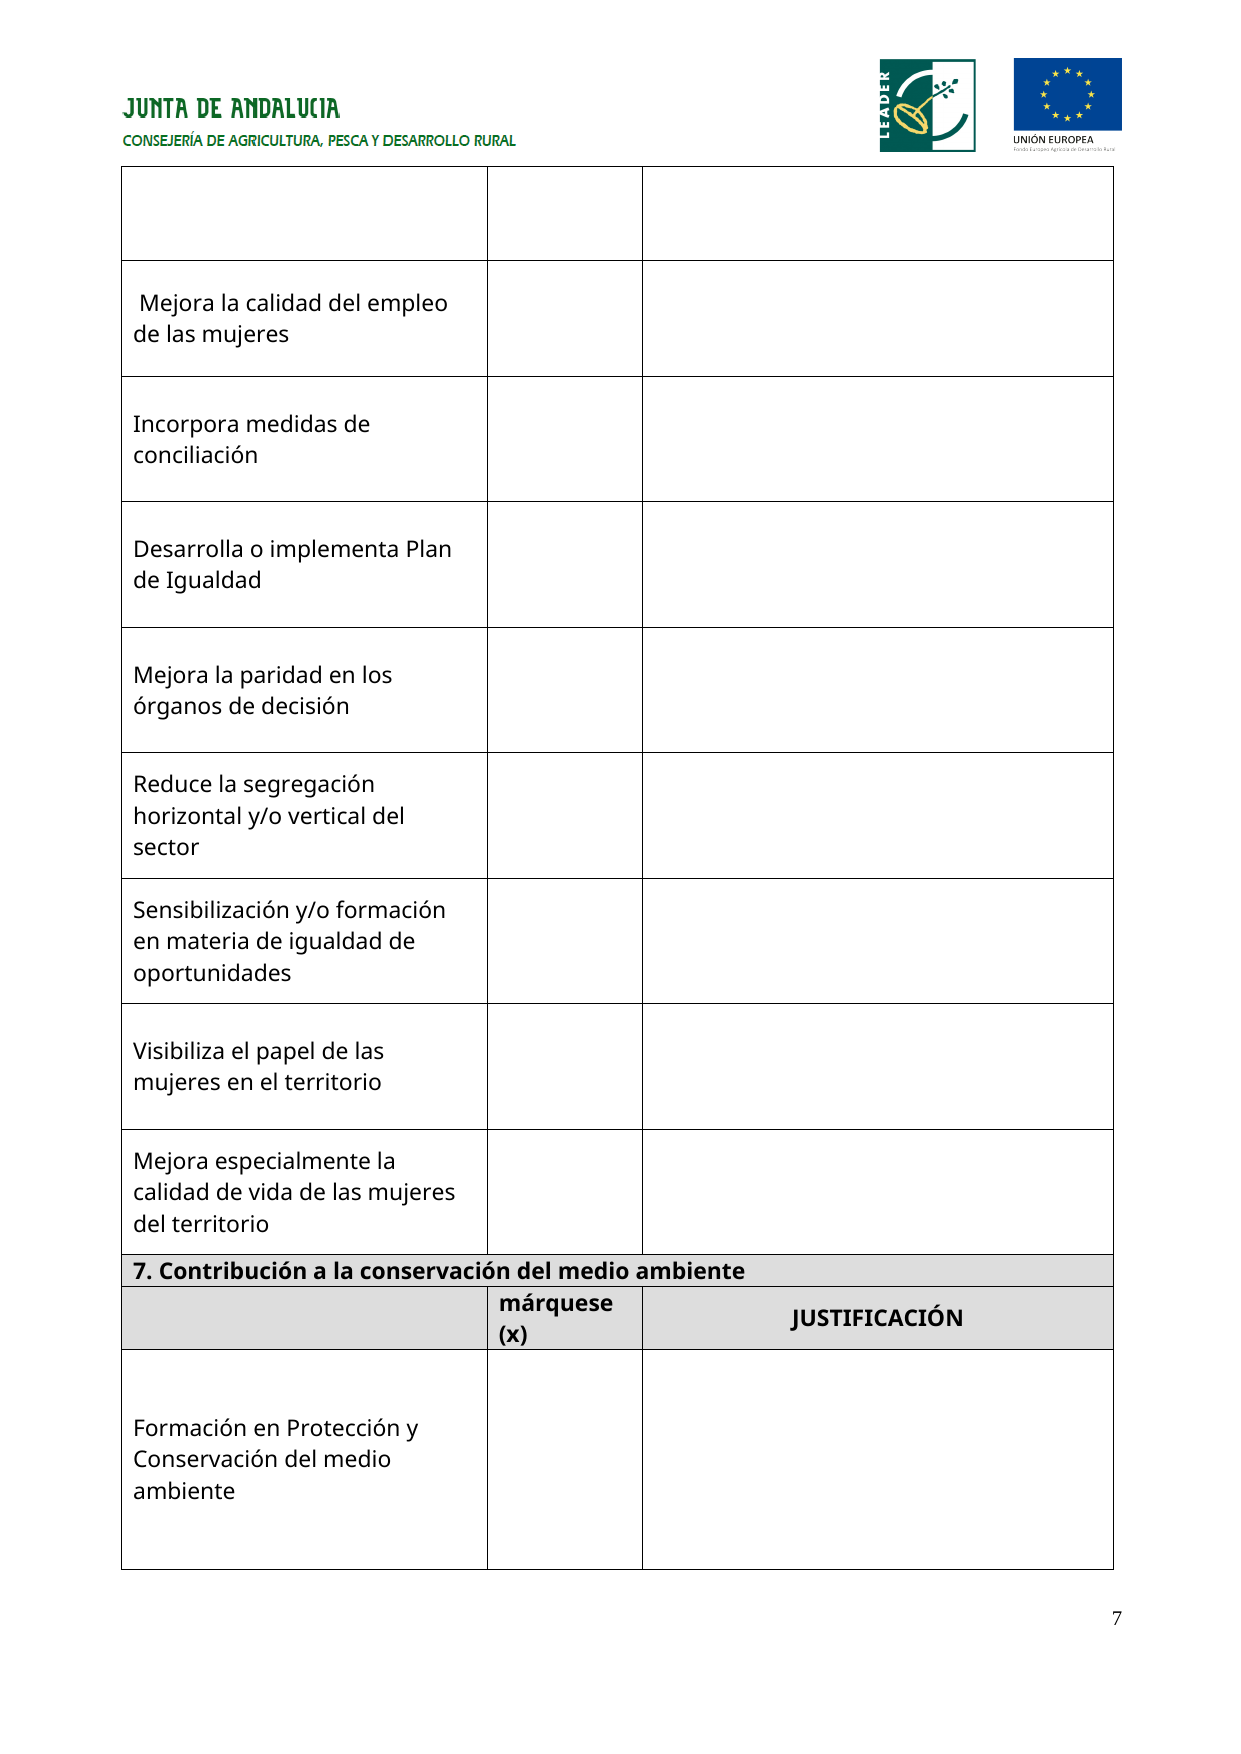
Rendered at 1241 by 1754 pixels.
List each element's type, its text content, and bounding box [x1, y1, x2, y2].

table_cell [643, 377, 1113, 501]
picture [1013, 58, 1122, 152]
table_cell [488, 753, 642, 878]
table_cell [488, 167, 642, 260]
table_cell Sensibilización y/o formación en materia de igualdad de oportunidades [122, 879, 487, 1003]
table_cell [643, 502, 1113, 627]
table_cell [488, 502, 642, 627]
table_cell [643, 753, 1113, 878]
table_cell Mejora la paridad en los órganos de decisión [122, 628, 487, 752]
table_cell márquese (x) [488, 1287, 642, 1349]
table_cell [488, 1004, 642, 1129]
table_cell [488, 879, 642, 1003]
table_cell [122, 167, 487, 260]
table_cell [643, 1350, 1113, 1568]
table_cell [643, 628, 1113, 752]
table_cell [643, 1004, 1113, 1129]
table_cell [488, 1130, 642, 1254]
table_cell [643, 879, 1113, 1003]
table_cell [643, 167, 1113, 260]
table_cell Mejora especialmente la calidad de vida de las mujeres del territorio [122, 1130, 487, 1254]
table_cell JUSTIFICACIÓN [643, 1287, 1113, 1349]
table_cell [643, 261, 1113, 376]
table_cell 7. Contribución a la conservación del medio ambiente [122, 1255, 1113, 1286]
table_cell [488, 377, 642, 501]
table_cell [488, 628, 642, 752]
table_cell [643, 1130, 1113, 1254]
table_cell [122, 1287, 487, 1349]
table_cell [488, 261, 642, 376]
table_cell Visibiliza el papel de las mujeres en el territorio [122, 1004, 487, 1129]
table_cell Incorpora medidas de conciliación [122, 377, 487, 501]
table_cell Reduce la segregación horizontal y/o vertical del sector [122, 753, 487, 878]
picture [122, 94, 521, 149]
table_cell Mejora la calidad del empleo de las mujeres [122, 261, 487, 376]
table_cell [488, 1350, 642, 1568]
table_cell Desarrolla o implementa Plan de Igualdad [122, 502, 487, 627]
table_cell Formación en Protección y Conservación del medio ambiente [122, 1350, 487, 1568]
